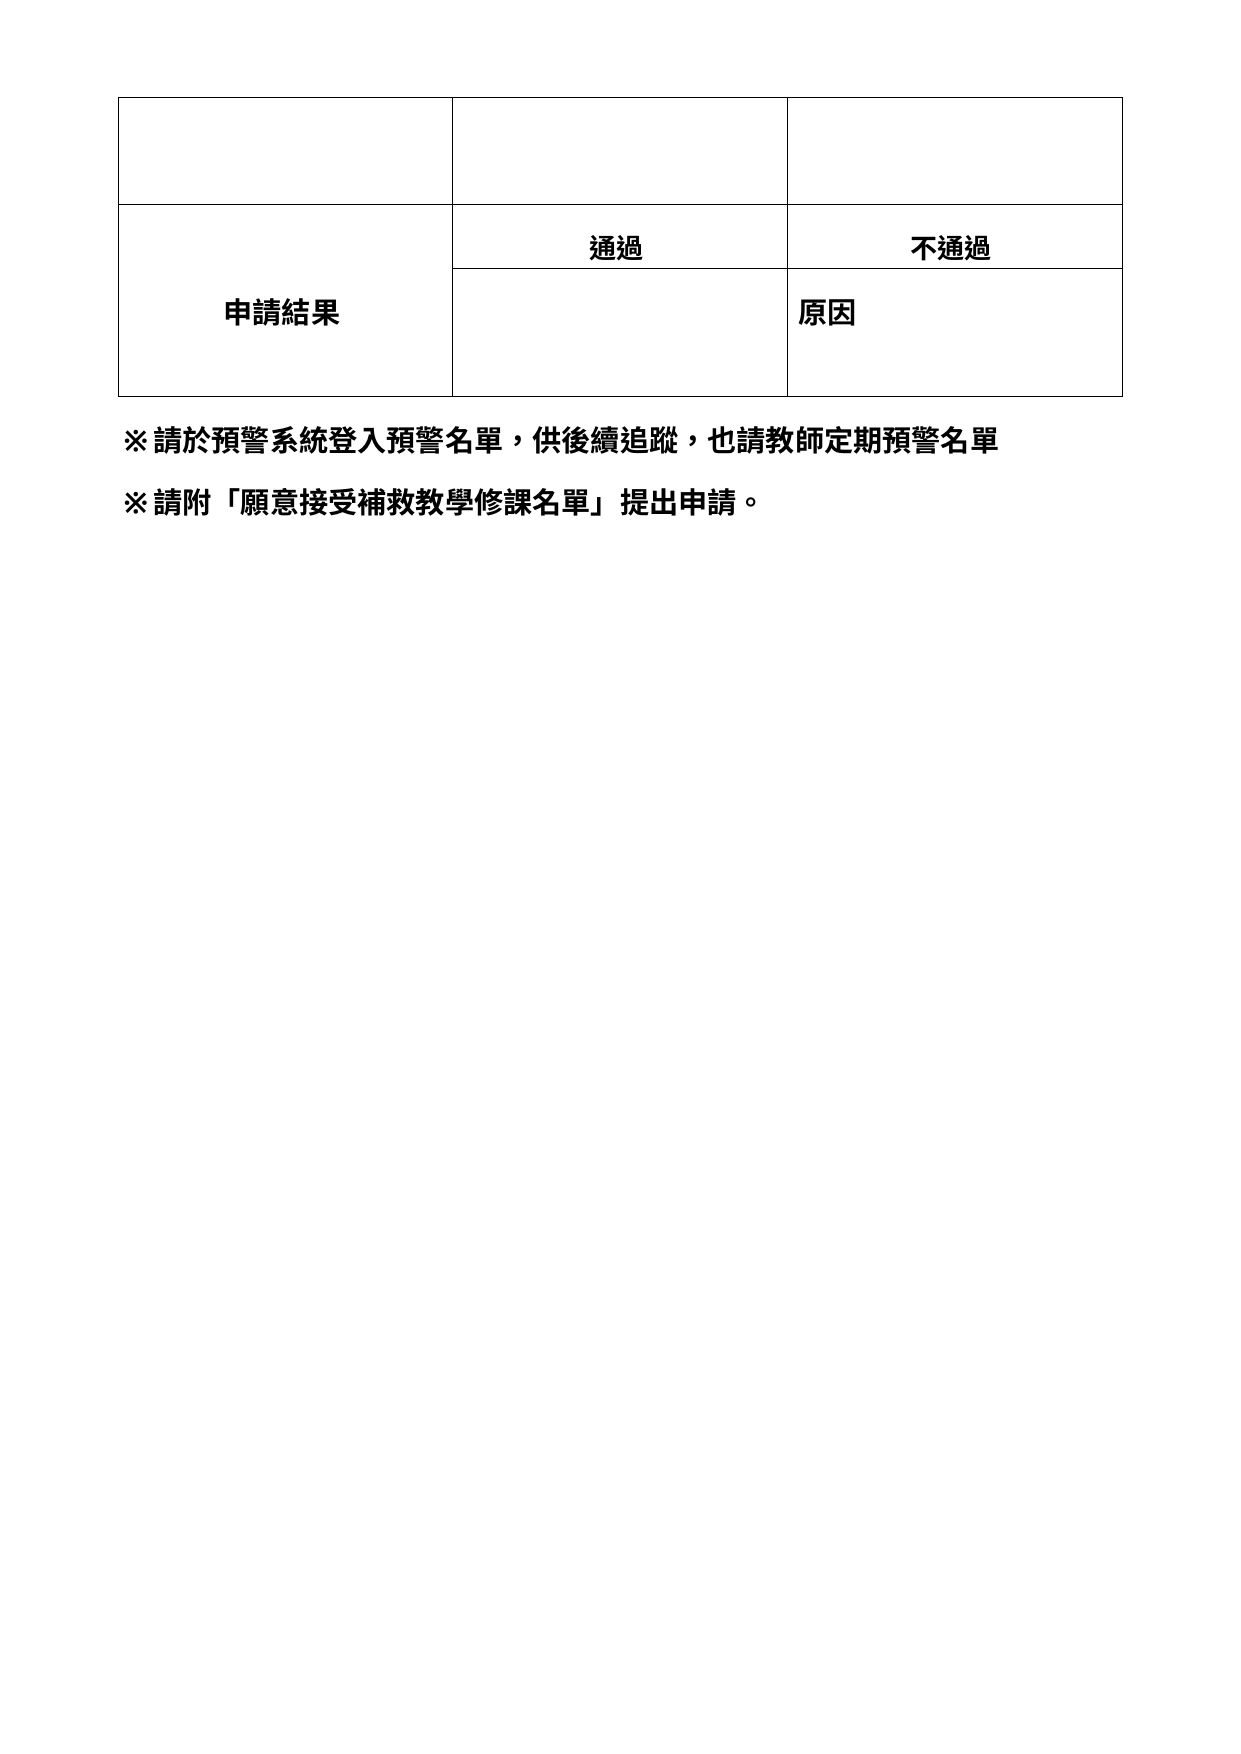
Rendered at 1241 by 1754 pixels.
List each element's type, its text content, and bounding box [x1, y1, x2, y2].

table_cell 申請結果 [119, 205, 452, 396]
text ※請附「願意接受補救教學修課名單」提出申請。 [118, 459, 1131, 522]
text ※請於預警系統登入預警名單，供後續追蹤，也請教師定期預警名單 [118, 397, 1131, 459]
table_cell 不通過 [788, 205, 1122, 268]
table_cell [788, 98, 1122, 204]
table_cell [453, 269, 787, 396]
table_cell 通過 [453, 205, 787, 268]
table_cell [119, 98, 452, 204]
table_cell 原因 [788, 269, 1122, 396]
table_cell [453, 98, 787, 204]
